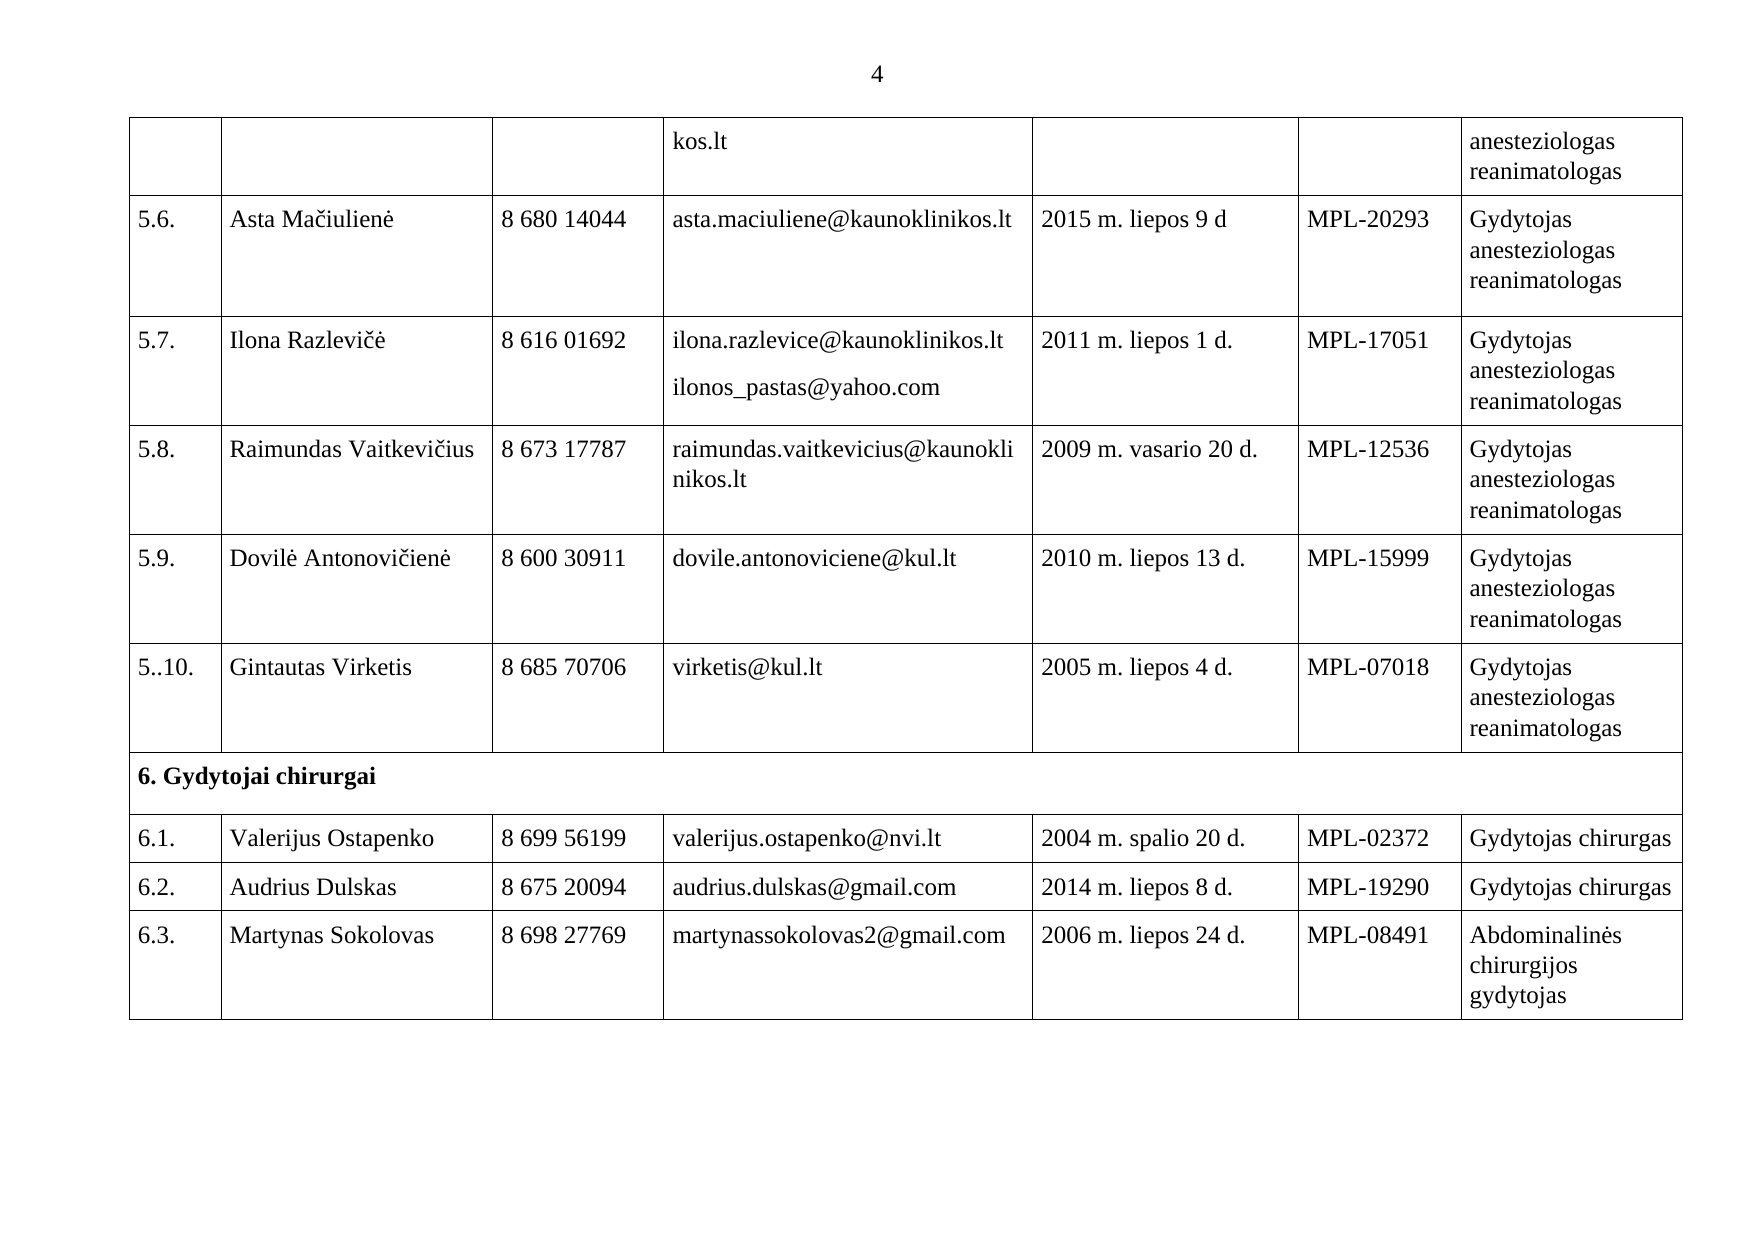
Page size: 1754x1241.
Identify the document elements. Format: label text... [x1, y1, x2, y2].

table_cell [222, 118, 492, 195]
table_cell 2015 m. liepos 9 d [1033, 196, 1298, 316]
table_cell [493, 118, 663, 195]
table_cell Gydytojas chirurgas [1462, 815, 1682, 862]
table_cell Audrius Dulskas [222, 863, 492, 910]
table_cell 8 673 17787 [493, 426, 663, 534]
table_cell 5.9. [130, 535, 221, 643]
table_cell Gydytojas chirurgas [1462, 863, 1682, 910]
table_cell 2010 m. liepos 13 d. [1033, 535, 1298, 643]
table_cell kos.lt [664, 118, 1032, 195]
table_cell 8 675 20094 [493, 863, 663, 910]
table_cell 2005 m. liepos 4 d. [1033, 644, 1298, 752]
table_cell Asta Mačiulienė [222, 196, 492, 316]
table_cell MPL-02372 [1299, 815, 1461, 862]
table_cell 5.7. [130, 317, 221, 425]
table_cell Ilona Razlevičė [222, 317, 492, 425]
table_cell 2004 m. spalio 20 d. [1033, 815, 1298, 862]
table_cell Gintautas Virketis [222, 644, 492, 752]
table_cell Raimundas Vaitkevičius [222, 426, 492, 534]
table_cell MPL-12536 [1299, 426, 1461, 534]
table_cell 6.3. [130, 911, 221, 1019]
table_cell Gydytojas anesteziologas reanimatologas [1462, 535, 1682, 643]
table_cell asta.maciuliene@kaunoklinikos.lt [664, 196, 1032, 316]
table_cell [1033, 118, 1298, 195]
table_cell MPL-20293 [1299, 196, 1461, 316]
table_cell MPL-07018 [1299, 644, 1461, 752]
table_cell 6. Gydytojai chirurgai [130, 753, 1682, 814]
table_cell [130, 118, 221, 195]
table_cell 5.8. [130, 426, 221, 534]
table_cell Gydytojas anesteziologas reanimatologas [1462, 644, 1682, 752]
table_cell 2011 m. liepos 1 d. [1033, 317, 1298, 425]
table_cell virketis@kul.lt [664, 644, 1032, 752]
table_cell 8 699 56199 [493, 815, 663, 862]
table_cell 6.1. [130, 815, 221, 862]
table_cell MPL-19290 [1299, 863, 1461, 910]
table_cell 2009 m. vasario 20 d. [1033, 426, 1298, 534]
table_cell dovile.antonoviciene@kul.lt [664, 535, 1032, 643]
table_cell Martynas Sokolovas [222, 911, 492, 1019]
table_cell 8 600 30911 [493, 535, 663, 643]
table_cell 5..10. [130, 644, 221, 752]
table_cell valerijus.ostapenko@nvi.lt [664, 815, 1032, 862]
table_cell 2014 m. liepos 8 d. [1033, 863, 1298, 910]
table_cell raimundas.vaitkevicius@kaunoklinikos.lt [664, 426, 1032, 534]
table_cell MPL-17051 [1299, 317, 1461, 425]
table_cell anesteziologas reanimatologas [1462, 118, 1682, 195]
table_cell MPL-08491 [1299, 911, 1461, 1019]
table_cell Abdominalinės chirurgijos gydytojas [1462, 911, 1682, 1019]
table_cell 8 685 70706 [493, 644, 663, 752]
table_cell 2006 m. liepos 24 d. [1033, 911, 1298, 1019]
table_cell 8 616 01692 [493, 317, 663, 425]
table_cell Valerijus Ostapenko [222, 815, 492, 862]
table_cell 8 698 27769 [493, 911, 663, 1019]
table_cell 5.6. [130, 196, 221, 316]
table_cell ilona.razlevice@kaunoklinikos.lt ilonos_pastas@yahoo.com [664, 317, 1032, 425]
table_cell 8 680 14044 [493, 196, 663, 316]
table_cell MPL-15999 [1299, 535, 1461, 643]
table_cell [1299, 118, 1461, 195]
table_cell martynassokolovas2@gmail.com [664, 911, 1032, 1019]
table_cell Gydytojas anesteziologas reanimatologas [1462, 426, 1682, 534]
table_cell 6.2. [130, 863, 221, 910]
table_cell Gydytojas anesteziologas reanimatologas [1462, 196, 1682, 316]
table_cell audrius.dulskas@gmail.com [664, 863, 1032, 910]
table_cell Gydytojas anesteziologas reanimatologas [1462, 317, 1682, 425]
table_cell Dovilė Antonovičienė [222, 535, 492, 643]
